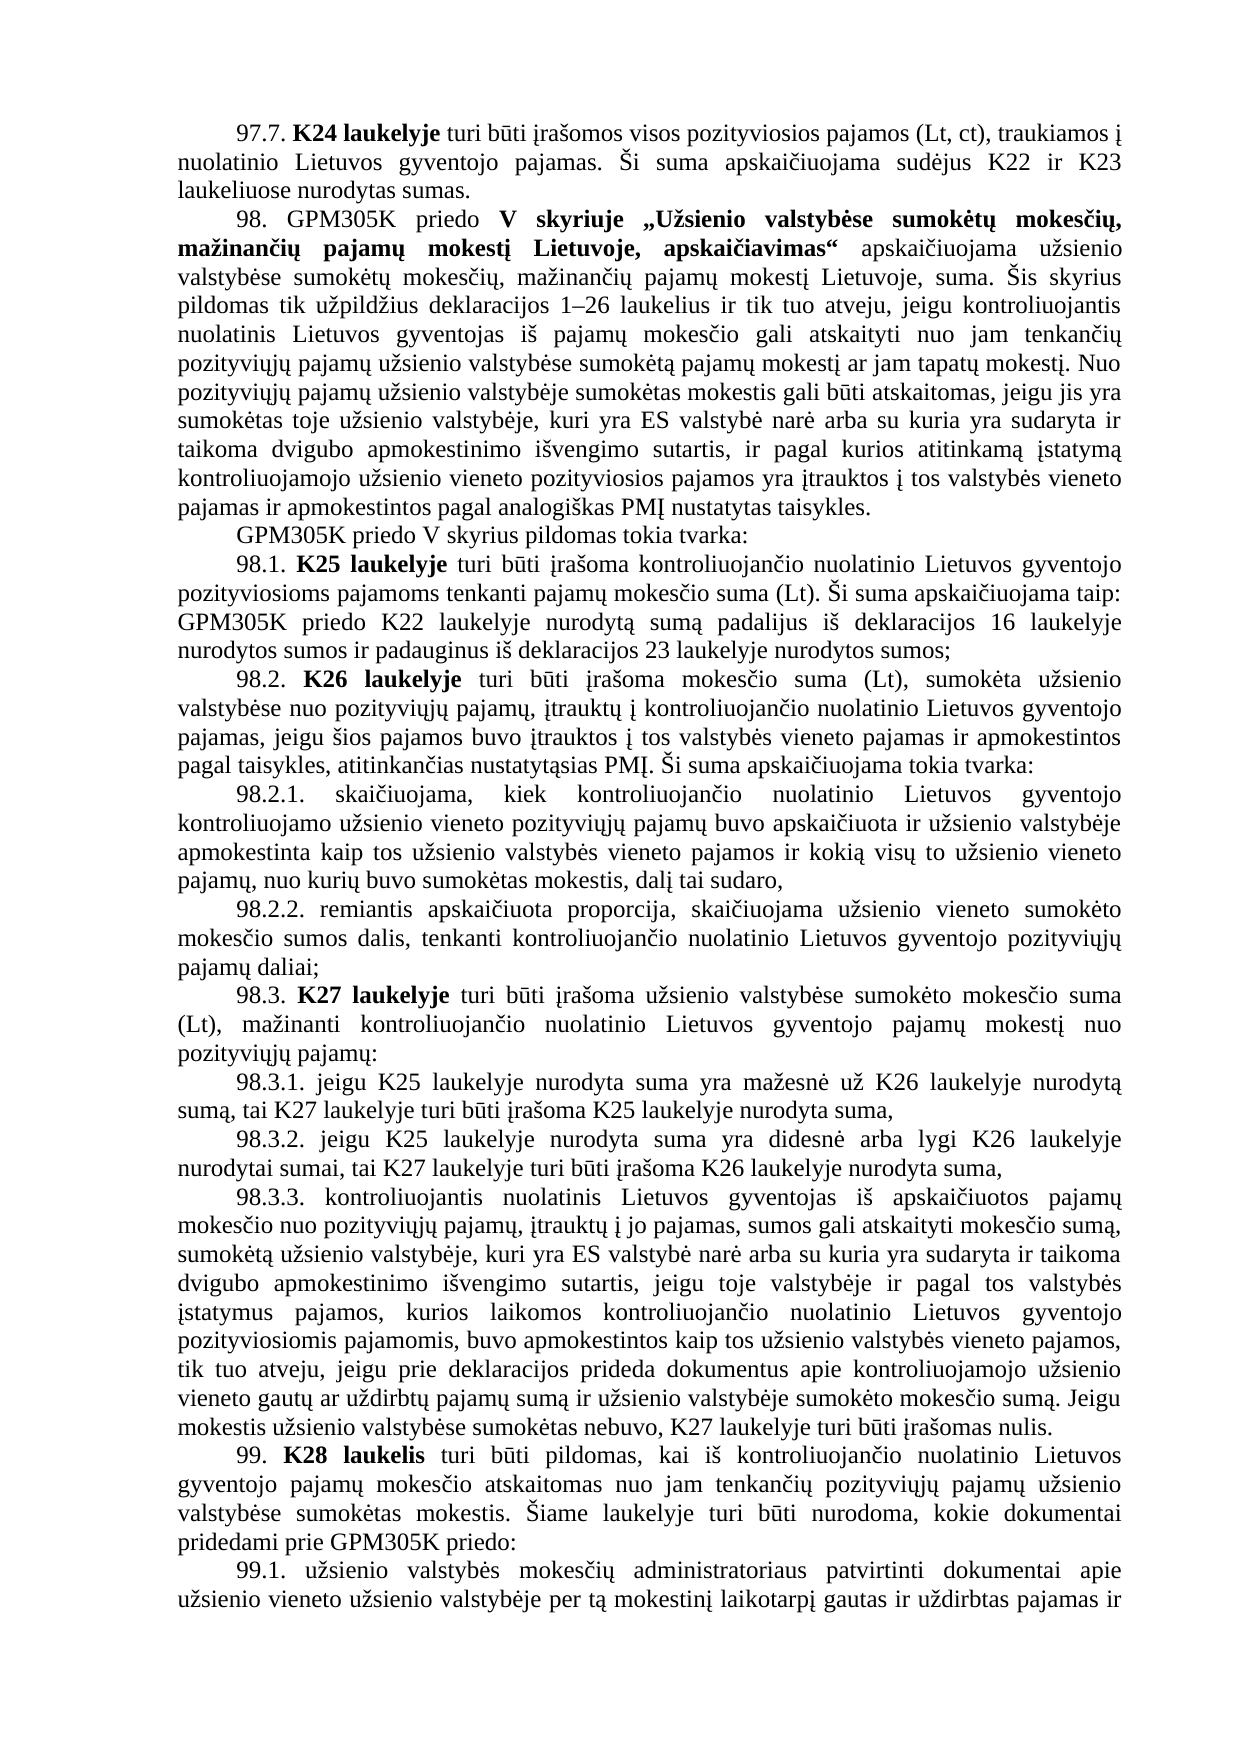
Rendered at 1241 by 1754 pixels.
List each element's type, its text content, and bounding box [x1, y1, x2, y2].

text 98.2.2. remiantis apskaičiuota proporcija, skaičiuojama užsienio vieneto sumokėto mokesčio sumos dalis, tenkanti kontroliuojančio nuolatinio Lietuvos gyventojo pozityviųjų pajamų daliai; [177, 894, 1122, 981]
text 97.7. K24 laukelyje turi būti įrašomos visos pozityviosios pajamos (Lt, ct), traukiamos į nuolatinio Lietuvos gyventojo pajamas. Ši suma apskaičiuojama sudėjus K22 ir K23 laukeliuose nurodytas sumas. [177, 118, 1122, 204]
text GPM305K priedo V skyrius pildomas tokia tvarka: [177, 521, 1122, 549]
text 98.3.2. jeigu K25 laukelyje nurodyta suma yra didesnė arba lygi K26 laukelyje nurodytai sumai, tai K27 laukelyje turi būti įrašoma K26 laukelyje nurodyta suma, [177, 1124, 1122, 1182]
text 98.1. K25 laukelyje turi būti įrašoma kontroliuojančio nuolatinio Lietuvos gyventojo pozityviosioms pajamoms tenkanti pajamų mokesčio suma (Lt). Ši suma apskaičiuojama taip: GPM305K priedo K22 laukelyje nurodytą sumą padalijus iš deklaracijos 16 laukelyje nurodytos sumos ir padauginus iš deklaracijos 23 laukelyje nurodytos sumos; [177, 549, 1122, 664]
text 98.3. K27 laukelyje turi būti įrašoma užsienio valstybėse sumokėto mokesčio suma (Lt), mažinanti kontroliuojančio nuolatinio Lietuvos gyventojo pajamų mokestį nuo pozityviųjų pajamų: [177, 981, 1122, 1067]
text 99. K28 laukelis turi būti pildomas, kai iš kontroliuojančio nuolatinio Lietuvos gyventojo pajamų mokesčio atskaitomas nuo jam tenkančių pozityviųjų pajamų užsienio valstybėse sumokėtas mokestis. Šiame laukelyje turi būti nurodoma, kokie dokumentai pridedami prie GPM305K priedo: [177, 1441, 1122, 1556]
text 98.3.1. jeigu K25 laukelyje nurodyta suma yra mažesnė už K26 laukelyje nurodytą sumą, tai K27 laukelyje turi būti įrašoma K25 laukelyje nurodyta suma, [177, 1067, 1122, 1124]
text 98. GPM305K priedo V skyriuje „Užsienio valstybėse sumokėtų mokesčių, mažinančių pajamų mokestį Lietuvoje, apskaičiavimas“ apskaičiuojama užsienio valstybėse sumokėtų mokesčių, mažinančių pajamų mokestį Lietuvoje, suma. Šis skyrius pildomas tik užpildžius deklaracijos 1–26 laukelius ir tik tuo atveju, jeigu kontroliuojantis nuolatinis Lietuvos gyventojas iš pajamų mokesčio gali atskaityti nuo jam tenkančių pozityviųjų pajamų užsienio valstybėse sumokėtą pajamų mokestį ar jam tapatų mokestį. Nuo pozityviųjų pajamų užsienio valstybėje sumokėtas mokestis gali būti atskaitomas, jeigu jis yra sumokėtas toje užsienio valstybėje, kuri yra ES valstybė narė arba su kuria yra sudaryta ir taikoma dvigubo apmokestinimo išvengimo sutartis, ir pagal kurios atitinkamą įstatymą kontroliuojamojo užsienio vieneto pozityviosios pajamos yra įtrauktos į tos valstybės vieneto pajamas ir apmokestintos pagal analogiškas PMĮ nustatytas taisykles. [177, 204, 1122, 521]
text 98.3.3. kontroliuojantis nuolatinis Lietuvos gyventojas iš apskaičiuotos pajamų mokesčio nuo pozityviųjų pajamų, įtrauktų į jo pajamas, sumos gali atskaityti mokesčio sumą, sumokėtą užsienio valstybėje, kuri yra ES valstybė narė arba su kuria yra sudaryta ir taikoma dvigubo apmokestinimo išvengimo sutartis, jeigu toje valstybėje ir pagal tos valstybės įstatymus pajamos, kurios laikomos kontroliuojančio nuolatinio Lietuvos gyventojo pozityviosiomis pajamomis, buvo apmokestintos kaip tos užsienio valstybės vieneto pajamos, tik tuo atveju, jeigu prie deklaracijos prideda dokumentus apie kontroliuojamojo užsienio vieneto gautų ar uždirbtų pajamų sumą ir užsienio valstybėje sumokėto mokesčio sumą. Jeigu mokestis užsienio valstybėse sumokėtas nebuvo, K27 laukelyje turi būti įrašomas nulis. [177, 1182, 1122, 1441]
text 98.2.1. skaičiuojama, kiek kontroliuojančio nuolatinio Lietuvos gyventojo kontroliuojamo užsienio vieneto pozityviųjų pajamų buvo apskaičiuota ir užsienio valstybėje apmokestinta kaip tos užsienio valstybės vieneto pajamos ir kokią visų to užsienio vieneto pajamų, nuo kurių buvo sumokėtas mokestis, dalį tai sudaro, [177, 779, 1122, 894]
text 99.1. užsienio valstybės mokesčių administratoriaus patvirtinti dokumentai apie užsienio vieneto užsienio valstybėje per tą mokestinį laikotarpį gautas ir uždirbtas pajamas ir [177, 1556, 1122, 1613]
text 98.2. K26 laukelyje turi būti įrašoma mokesčio suma (Lt), sumokėta užsienio valstybėse nuo pozityviųjų pajamų, įtrauktų į kontroliuojančio nuolatinio Lietuvos gyventojo pajamas, jeigu šios pajamos buvo įtrauktos į tos valstybės vieneto pajamas ir apmokestintos pagal taisykles, atitinkančias nustatytąsias PMĮ. Ši suma apskaičiuojama tokia tvarka: [177, 664, 1122, 779]
